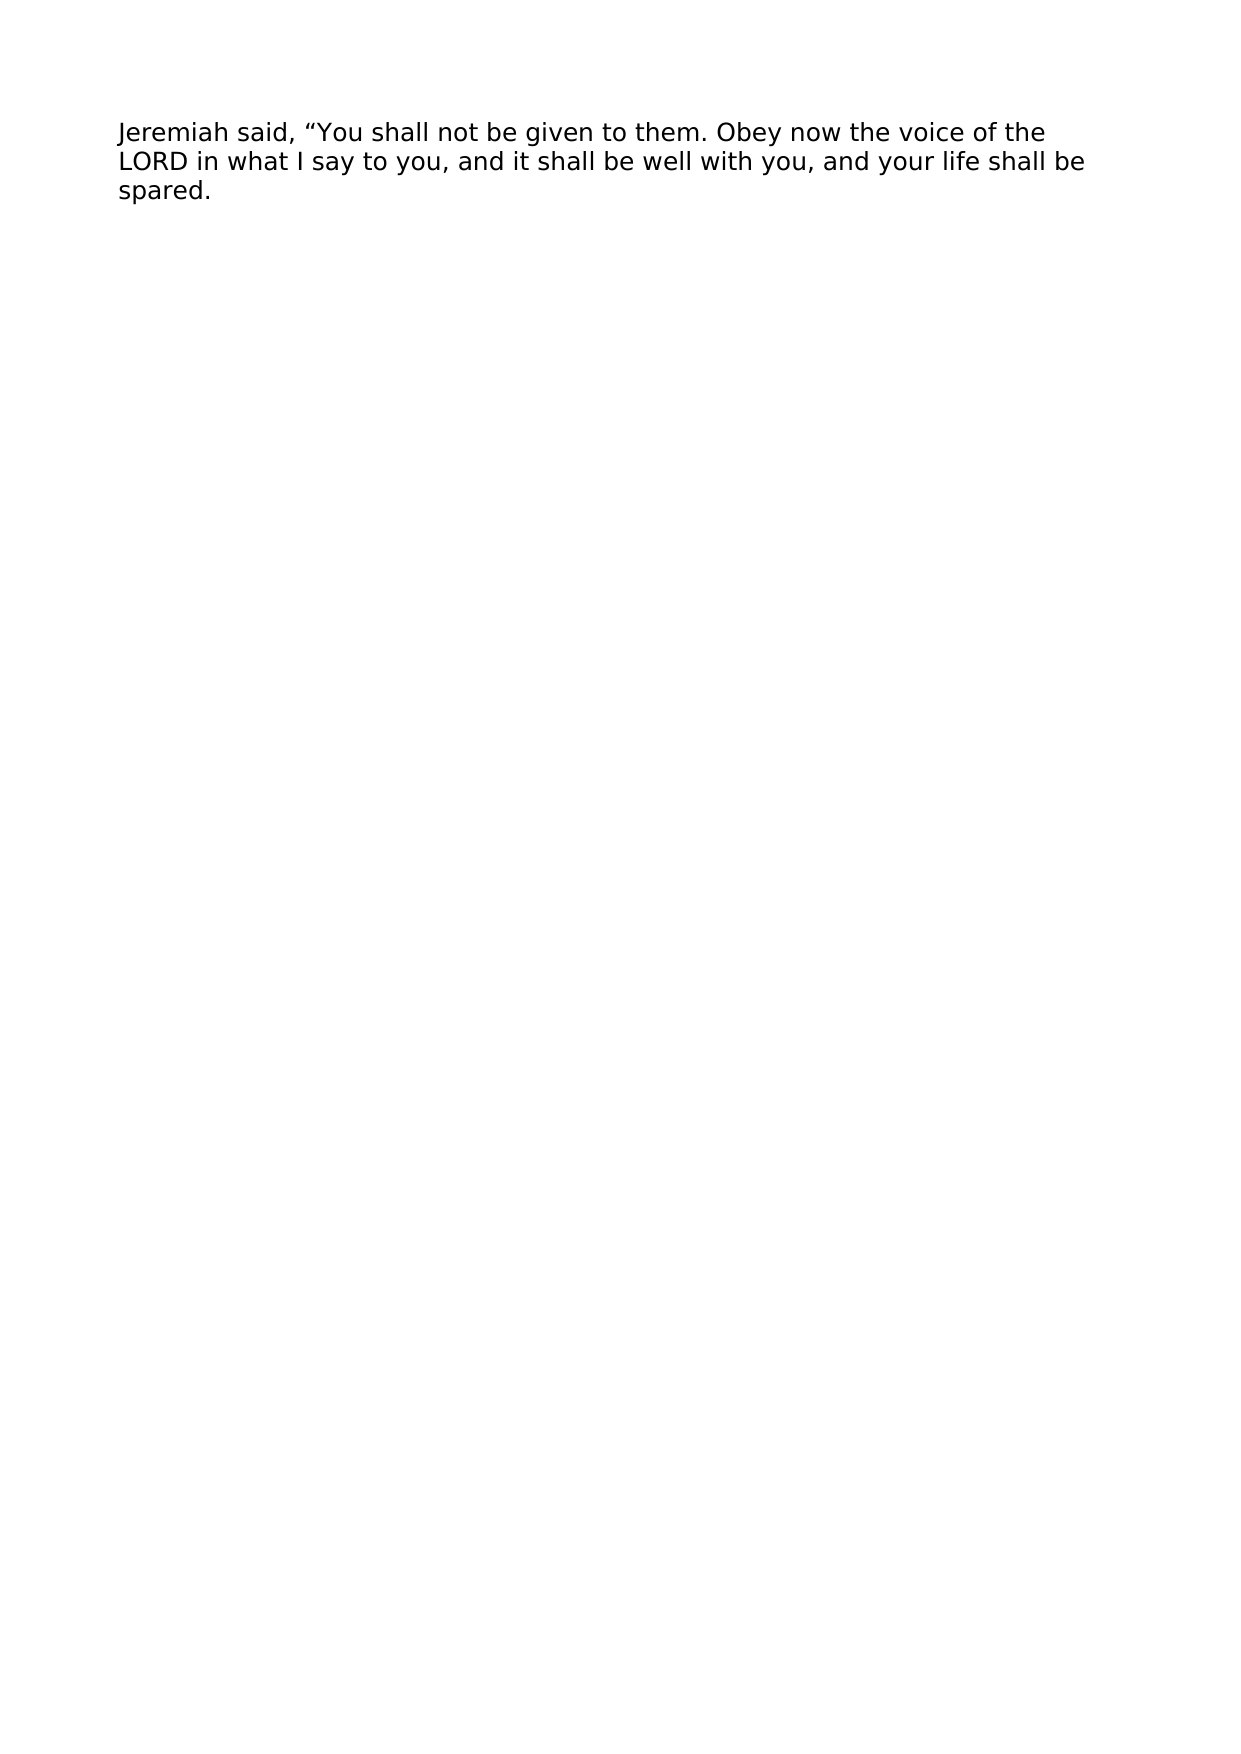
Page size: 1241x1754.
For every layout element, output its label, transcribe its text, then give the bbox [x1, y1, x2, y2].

text Jeremiah said, “You shall not be given to them. Obey now the voice of the LORD in what I say to you, and it shall be well with you, and your life shall be spared. [118, 118, 1122, 206]
